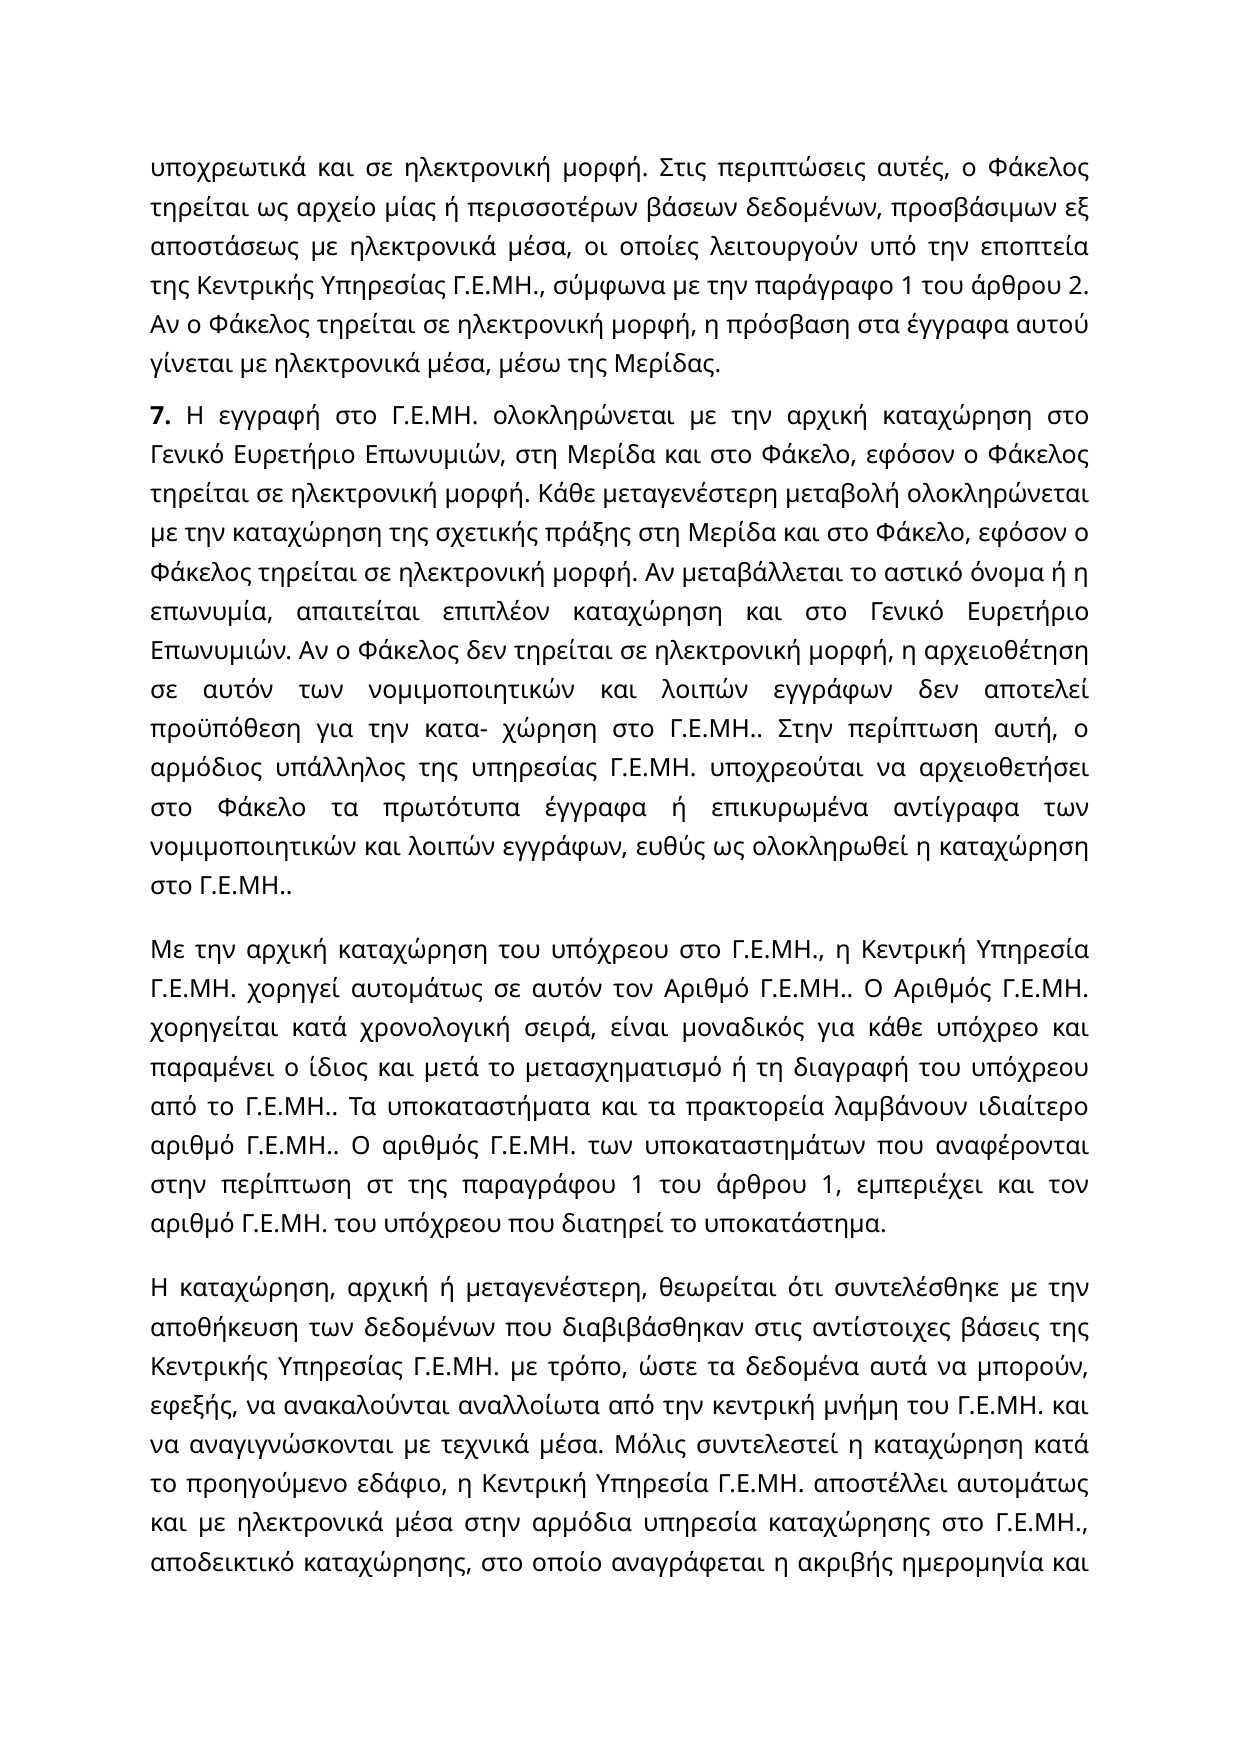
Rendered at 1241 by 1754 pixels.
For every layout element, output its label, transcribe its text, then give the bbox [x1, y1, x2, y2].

text Με την αρχική καταχώρηση του υπόχρεου στο Γ.Ε.ΜΗ., η Κεντρική Υπηρεσία Γ.Ε.ΜΗ. χορηγεί αυτομάτως σε αυτόν τον Αριθμό Γ.Ε.ΜΗ.. Ο Αριθμός Γ.Ε.ΜΗ. χορηγείται κατά χρονολογική σειρά, είναι μοναδικός για κάθε υπόχρεο και παραμένει ο ίδιος και μετά το μετασχηματισμό ή τη διαγραφή του υπόχρεου από το Γ.Ε.ΜΗ.. Τα υποκαταστήματα και τα πρακτορεία λαμβάνουν ιδιαίτερο αριθμό Γ.Ε.ΜΗ.. Ο αριθμός Γ.Ε.ΜΗ. των υποκαταστημάτων που αναφέρονται στην περίπτωση στ της παραγράφου 1 του άρθρου 1, εμπεριέχει και τον αριθμό Γ.Ε.ΜΗ. του υπόχρεου που διατηρεί το υποκατάστημα. [150, 932, 1090, 1240]
text Η καταχώρηση, αρχική ή μεταγενέστερη, θεωρείται ότι συντελέσθηκε με την αποθήκευση των δεδομένων που διαβιβάσθηκαν στις αντίστοιχες βάσεις της Κεντρικής Υπηρεσίας Γ.Ε.ΜΗ. με τρόπο, ώστε τα δεδομένα αυτά να μπορούν, εφεξής, να ανακαλούνται αναλλοίωτα από την κεντρική μνήμη του Γ.Ε.ΜΗ. και να αναγιγνώσκονται με τεχνικά μέσα. Μόλις συντελεστεί η καταχώρηση κατά το προηγούμενο εδάφιο, η Κεντρική Υπηρεσία Γ.Ε.ΜΗ. αποστέλλει αυτομάτως και με ηλεκτρονικά μέσα στην αρμόδια υπηρεσία καταχώρησης στο Γ.Ε.ΜΗ., αποδεικτικό καταχώρησης, στο οποίο αναγράφεται η ακριβής ημερομηνία και [150, 1270, 1090, 1578]
text 7. Η εγγραφή στο Γ.Ε.ΜΗ. ολοκληρώνεται με την αρχική καταχώρηση στο Γενικό Ευρετήριο Επωνυμιών, στη Μερίδα και στο Φάκελο, εφόσον ο Φάκελος τηρείται σε ηλεκτρονική μορφή. Κάθε μεταγενέστερη μεταβολή ολοκληρώνεται με την καταχώρηση της σχετικής πράξης στη Μερίδα και στο Φάκελο, εφόσον ο Φάκελος τηρείται σε ηλεκτρονική μορφή. Αν μεταβάλλεται το αστικό όνομα ή η επωνυμία, απαιτείται επιπλέον καταχώρηση και στο Γενικό Ευρετήριο Επωνυμιών. Αν ο Φάκελος δεν τηρείται σε ηλεκτρονική μορφή, η αρχειοθέτηση σε αυτόν των νομιμοποιητικών και λοιπών εγγράφων δεν αποτελεί προϋπόθεση για την κατα- χώρηση στο Γ.Ε.ΜΗ.. Στην περίπτωση αυτή, ο αρμόδιος υπάλληλος της υπηρεσίας Γ.Ε.ΜΗ. υποχρεούται να αρχειοθετήσει στο Φάκελο τα πρωτότυπα έγγραφα ή επικυρωμένα αντίγραφα των νομιμοποιητικών και λοιπών εγγράφων, ευθύς ως ολοκληρωθεί η καταχώρηση στο Γ.Ε.ΜΗ.. [150, 397, 1090, 902]
text υποχρεωτικά και σε ηλεκτρονική μορφή. Στις περιπτώσεις αυτές, ο Φάκελος τηρείται ως αρχείο μίας ή περισσοτέρων βάσεων δεδομένων, προσβάσιμων εξ αποστάσεως με ηλεκτρονικά μέσα, οι οποίες λειτουργούν υπό την εποπτεία της Κεντρικής Υπηρεσίας Γ.Ε.ΜΗ., σύμφωνα με την παράγραφο 1 του άρθρου 2. Αν ο Φάκελος τηρείται σε ηλεκτρονική μορφή, η πρόσβαση στα έγγραφα αυτού γίνεται με ηλεκτρονικά μέσα, μέσω της Μερίδας. [150, 150, 1090, 380]
